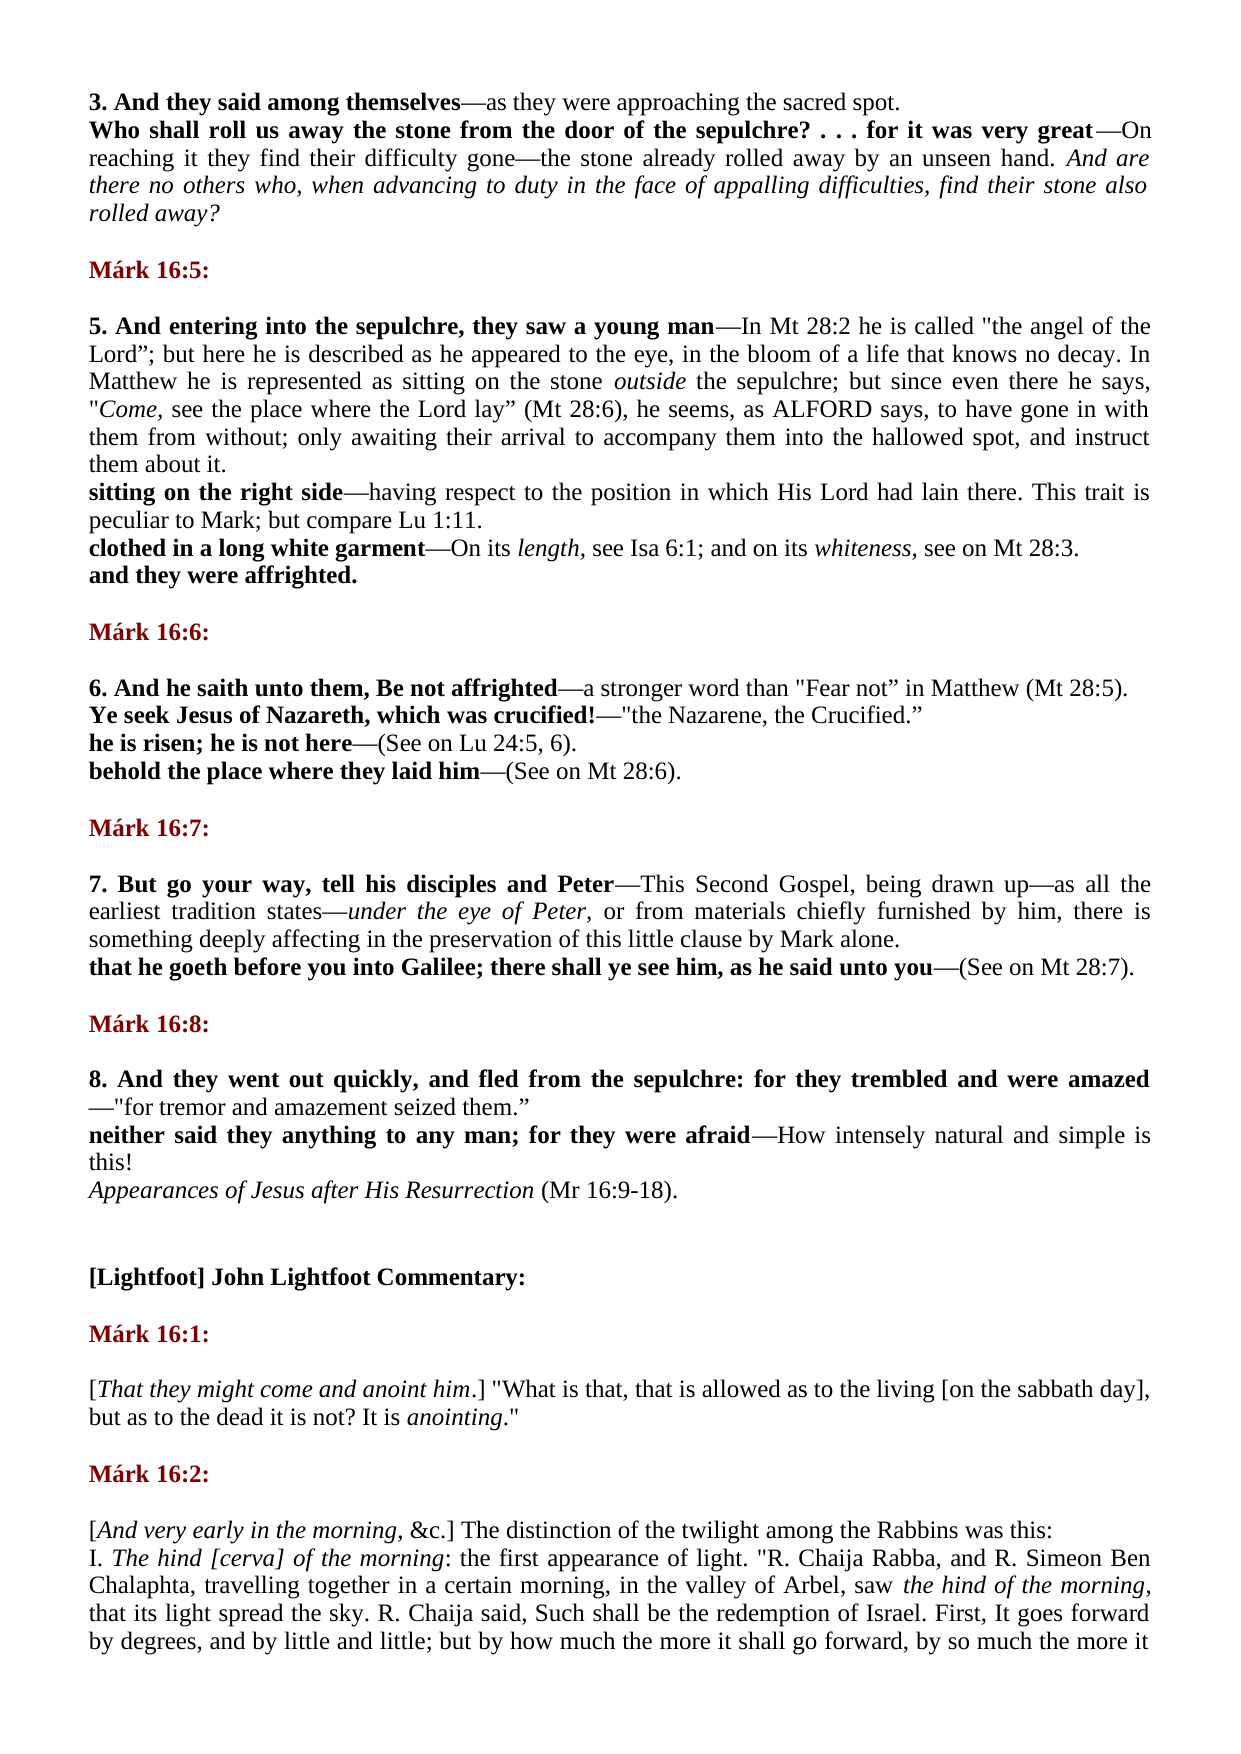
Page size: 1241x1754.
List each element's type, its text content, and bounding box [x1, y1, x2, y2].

text I. The hind [cerva] of the morning: the first appearance of light. "R. Chaija Rabba, and R. Simeon Ben Chalaphta, travelling together in a certain morning, in the valley of Arbel, saw the hind of the morning, that its light spread the sky. R. Chaija said, Such shall be the redemption of Israel. First, It goes forward by degrees, and by little and little; but by how much the more it shall go forward, by so much the more it [88, 1544, 1152, 1654]
text 7. But go your way, tell his disciples and Peter—This Second Gospel, being drawn up—as all the earliest tradition states—under the eye of Peter, or from materials chiefly furnished by him, there is something deeply affecting in the preservation of this little clause by Mark alone. that he goeth before you into Galilee; there shall ye see him, as he said unto you—(See on Mt 28:7). [88, 870, 1152, 981]
text Márk 16:5: [88, 257, 1152, 284]
text Appearances of Jesus after His Resurrection (Mr 16:9-18). [88, 1176, 1152, 1204]
text 6. And he saith unto them, Be not affrighted—a stronger word than "Fear not” in Matthew (Mt 28:5). Ye seek Jesus of Nazareth, which was crucified!—"the Nazarene, the Crucified.” he is risen; he is not here—(See on Lu 24:5, 6). behold the place where they laid him—(See on Mt 28:6). [88, 674, 1152, 785]
text Márk 16:7: [88, 814, 1152, 842]
text Márk 16:6: [88, 618, 1152, 646]
text Márk 16:2: [88, 1461, 1152, 1488]
text 8. And they went out quickly, and fled from the sepulchre: for they trembled and were amazed—"for tremor and amazement seized them.” neither said they anything to any man; for they were afraid—How intensely natural and simple is this! [88, 1065, 1152, 1176]
text Márk 16:1: [88, 1320, 1152, 1348]
text 5. And entering into the sepulchre, they saw a young man—In Mt 28:2 he is called "the angel of the Lord”; but here he is described as he appeared to the eye, in the bloom of a life that knows no decay. In Matthew he is represented as sitting on the stone outside the sepulchre; but since even there he says, "Come, see the place where the Lord lay” (Mt 28:6), he seems, as ALFORD says, to have gone in with them from without; only awaiting their arrival to accompany them into the hallowed spot, and instruct them about it. sitting on the right side—having respect to the position in which His Lord had lain there. This trait is peculiar to Mark; but compare Lu 1:11. clothed in a long white garment—On its length, see Isa 6:1; and on its whiteness, see on Mt 28:3. and they were affrighted. [88, 312, 1152, 589]
text [Lightfoot] John Lightfoot Commentary: [88, 1263, 1152, 1291]
text [That they might come and anoint him.] "What is that, that is allowed as to the living [on the sabbath day], but as to the dead it is not? It is anointing." [88, 1376, 1152, 1431]
text Márk 16:8: [88, 1010, 1152, 1038]
text [And very early in the morning, &c.] The distinction of the twilight among the Rabbins was this: [88, 1516, 1152, 1544]
text 3. And they said among themselves—as they were approaching the sacred spot. Who shall roll us away the stone from the door of the sepulchre? . . . for it was very great—On reaching it they find their difficulty gone—the stone already rolled away by an unseen hand. And are there no others who, when advancing to duty in the face of appalling difficulties, find their stone also rolled away? [88, 88, 1152, 227]
